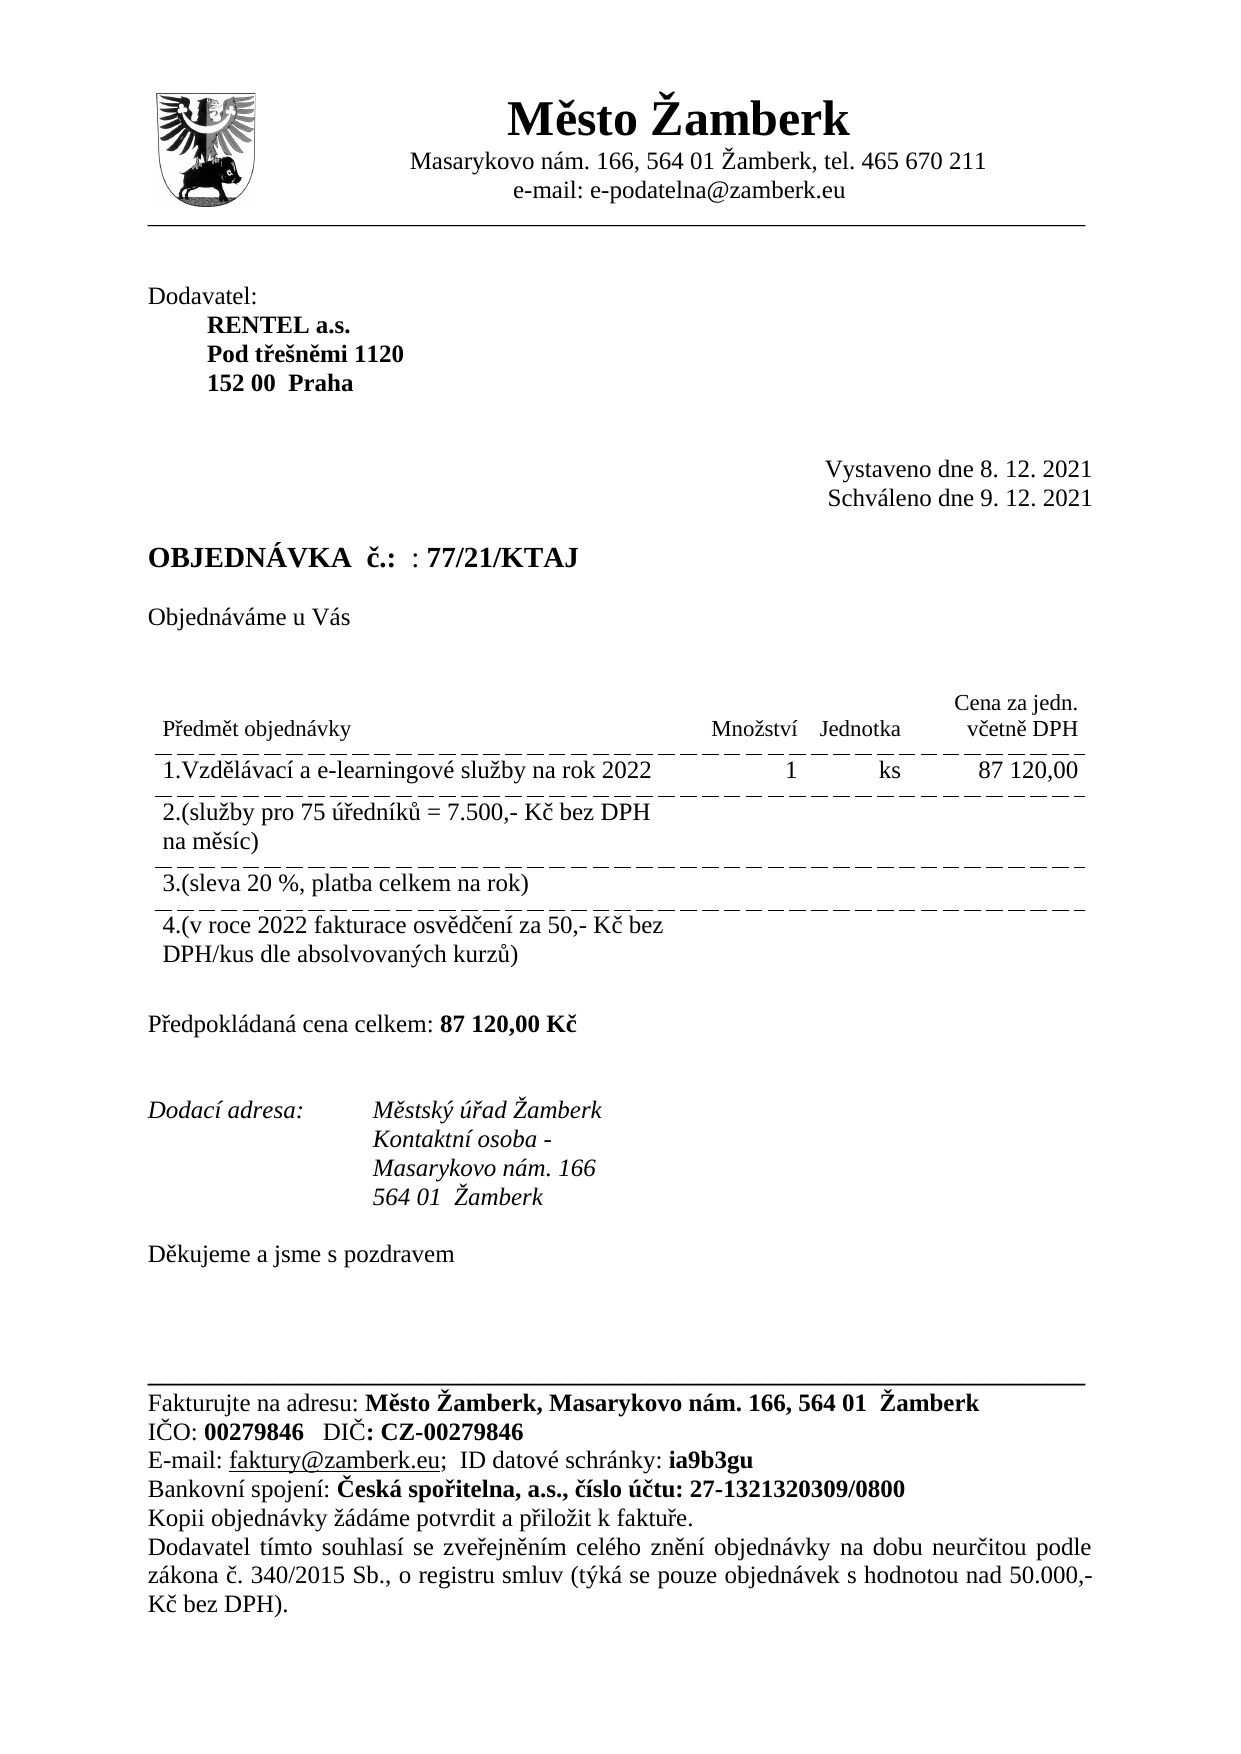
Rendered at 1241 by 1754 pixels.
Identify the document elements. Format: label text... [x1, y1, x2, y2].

text Objednáváme u Vás [148, 602, 1092, 631]
text RENTEL a.s. [207, 310, 1092, 339]
table_cell [687, 796, 805, 867]
table_cell [805, 867, 908, 909]
table_cell [908, 867, 1085, 909]
table_header Cena za jedn. včetně DPH [908, 689, 1085, 754]
table_cell [687, 910, 805, 981]
table_cell 4.(v roce 2022 fakturace osvědčení za 50,- Kč bez DPH/kus dle absolvovaných kurzů) [155, 910, 687, 981]
subtitle Schváleno dne 9. 12. 2021 [148, 483, 1092, 511]
text 564 01 Žamberk [148, 1182, 1092, 1211]
table_cell [805, 910, 908, 981]
table_cell 1.Vzdělávací a e-learningové služby na rok 2022 [155, 754, 687, 796]
text Pod třešněmi 1120 [207, 339, 1092, 368]
text Děkujeme a jsme s pozdravem [148, 1239, 1092, 1268]
text OBJEDNÁVKA č.: : 77/21/KTAJ [148, 540, 1092, 574]
text 152 00 Praha [207, 368, 1092, 396]
table_cell 2.(služby pro 75 úředníků = 7.500,- Kč bez DPH na měsíc) [155, 796, 687, 867]
text Dodavatel: [148, 281, 1092, 310]
table_cell 3.(sleva 20 %, platba celkem na rok) [155, 867, 687, 909]
table_cell 1 [687, 754, 805, 796]
text Dodací adresa: Městský úřad Žamberk [148, 1096, 1092, 1124]
table_header Jednotka [805, 689, 908, 754]
table_cell [908, 796, 1085, 867]
table_header Předmět objednávky [155, 689, 687, 754]
table_cell [908, 910, 1085, 981]
table_cell [805, 796, 908, 867]
text Předpokládaná cena celkem: 87 120,00 Kč [148, 1009, 1092, 1038]
table_cell [687, 867, 805, 909]
text Kontaktní osoba - [148, 1124, 1092, 1153]
text Masarykovo nám. 166 [148, 1153, 1092, 1182]
table_cell ks [805, 754, 908, 796]
table_header Množství [687, 689, 805, 754]
table_cell 87 120,00 [908, 754, 1085, 796]
subtitle Vystaveno dne 8. 12. 2021 [148, 454, 1092, 483]
